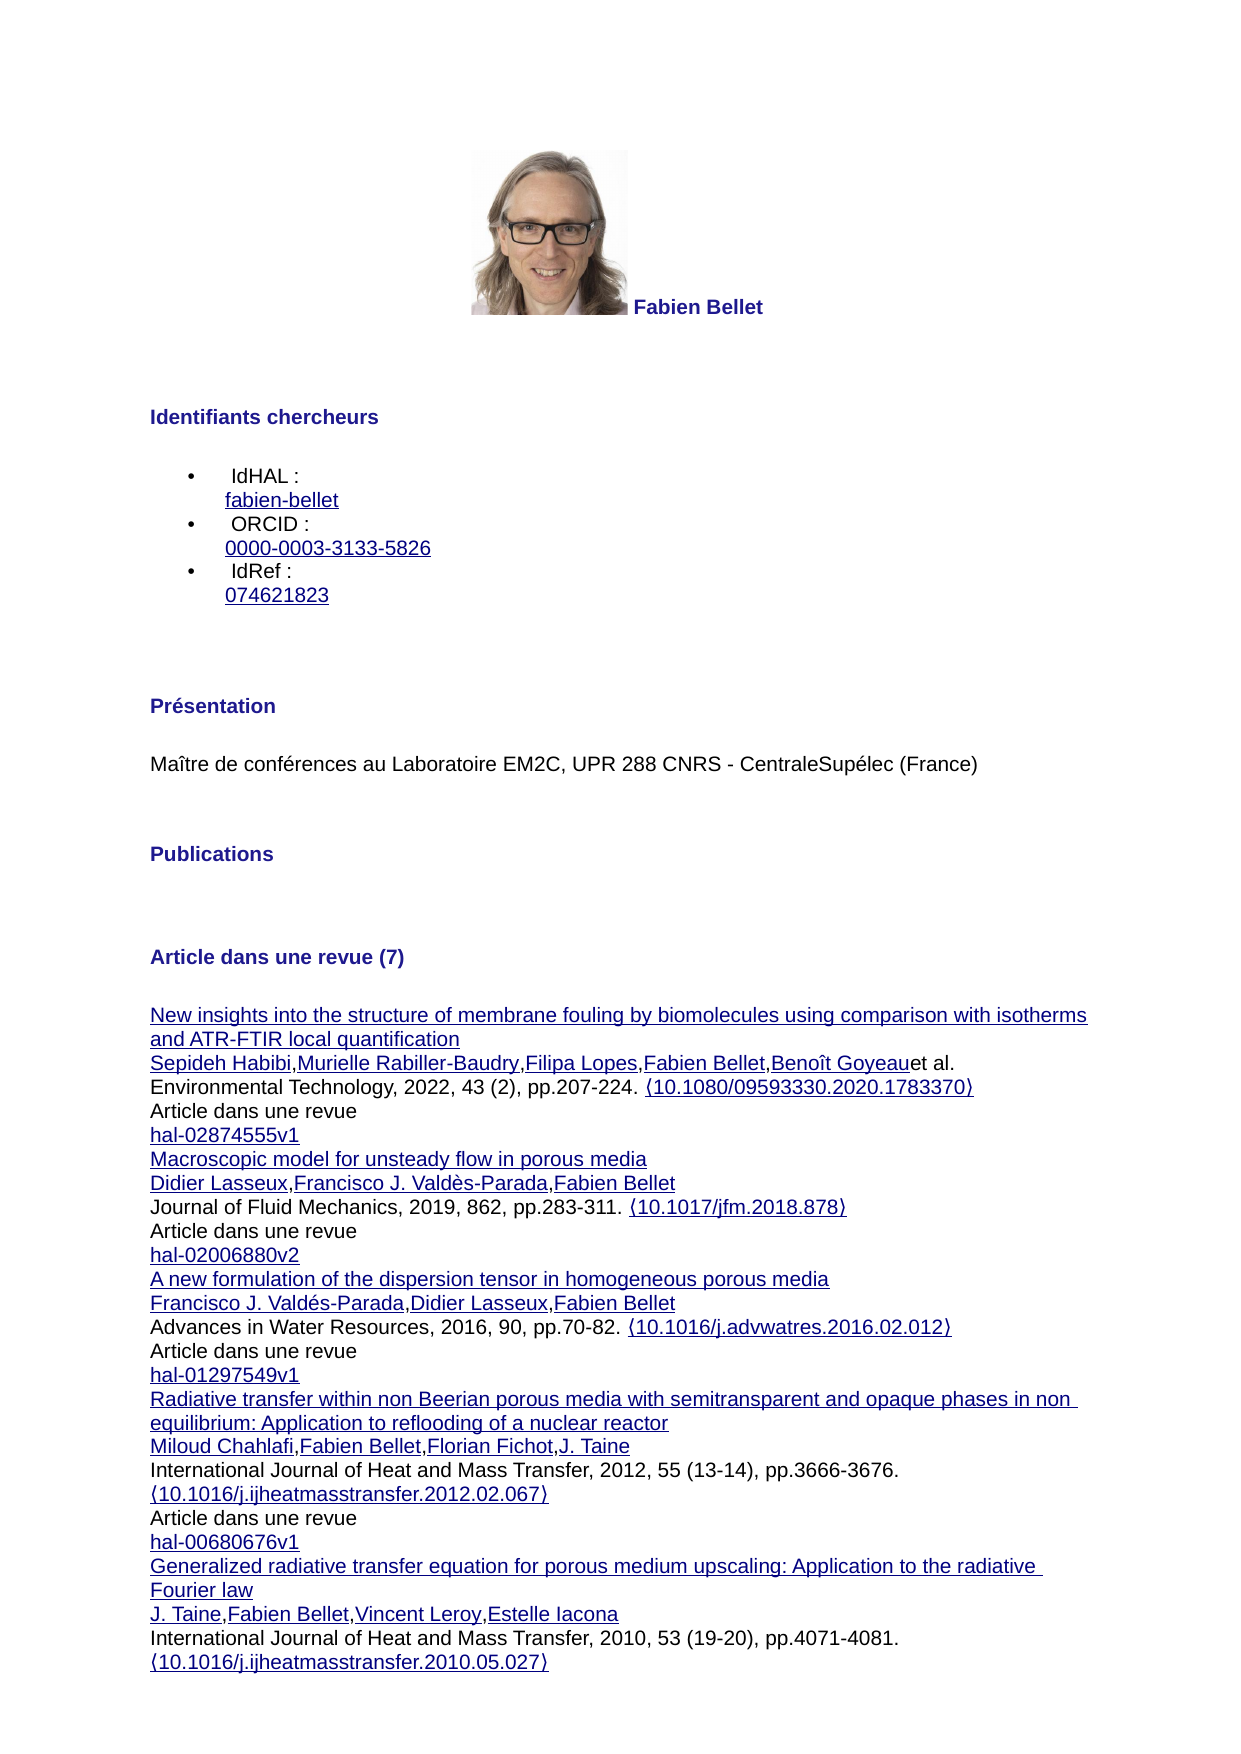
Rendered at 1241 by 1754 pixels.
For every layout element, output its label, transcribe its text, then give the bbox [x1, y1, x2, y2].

list fabien-bellet [187, 487, 1090, 511]
picture [471, 150, 628, 315]
table_cell Macroscopic model for unsteady flow in porous media Didier Lasseux,Francisco J. Valdès-Parada,Fabien Bellet Journal of Fluid Mechanics, 2019, 862, pp.283-311. ⟨10.1017/jfm.2018.878⟩ Article dans une revue hal-02006880v2 [150, 1147, 1090, 1267]
subtitle Présentation [150, 694, 1090, 718]
subtitle Publications [150, 842, 1090, 866]
subtitle Maître de conférences au Laboratoire EM2C, UPR 288 CNRS - CentraleSupélec (France) [150, 752, 1090, 776]
subtitle Identifiants chercheurs [150, 405, 1090, 429]
list 0000-0003-3133-5826 [187, 535, 1090, 559]
table_cell A new formulation of the dispersion tensor in homogeneous porous media Francisco J. Valdés-Parada,Didier Lasseux,Fabien Bellet Advances in Water Resources, 2016, 90, pp.70-82. ⟨10.1016/j.advwatres.2016.02.012⟩ Article dans une revue hal-01297549v1 [150, 1267, 1090, 1386]
list 074621823 [187, 583, 1090, 607]
list IdHAL : [187, 463, 1090, 487]
list ORCID : [187, 511, 1090, 535]
list IdRef : [187, 559, 1090, 583]
subtitle Article dans une revue (7) [150, 945, 1090, 969]
subtitle Fabien Bellet [150, 150, 1090, 319]
table_header New insights into the structure of membrane fouling by biomolecules using comparison with isotherms and ATR-FTIR local quantification Sepideh Habibi,Murielle Rabiller-Baudry,Filipa Lopes,Fabien Bellet,Benoît Goyeauet al. Environmental Technology, 2022, 43 (2), pp.207-224. ⟨10.1080/09593330.2020.1783370⟩ Article dans une revue hal-02874555v1 [150, 1003, 1090, 1147]
table_cell Generalized radiative transfer equation for porous medium upscaling: Application to the radiative Fourier law J. Taine,Fabien Bellet,Vincent Leroy,Estelle Iacona International Journal of Heat and Mass Transfer, 2010, 53 (19-20), pp.4071-4081. ⟨10.1016/j.ijheatmasstransfer.2010.05.027⟩ [150, 1554, 1090, 1674]
table_cell Radiative transfer within non Beerian porous media with semitransparent and opaque phases in non equilibrium: Application to reflooding of a nuclear reactor Miloud Chahlafi,Fabien Bellet,Florian Fichot,J. Taine International Journal of Heat and Mass Transfer, 2012, 55 (13-14), pp.3666-3676. ⟨10.1016/j.ijheatmasstransfer.2012.02.067⟩ Article dans une revue hal-00680676v1 [150, 1386, 1090, 1554]
